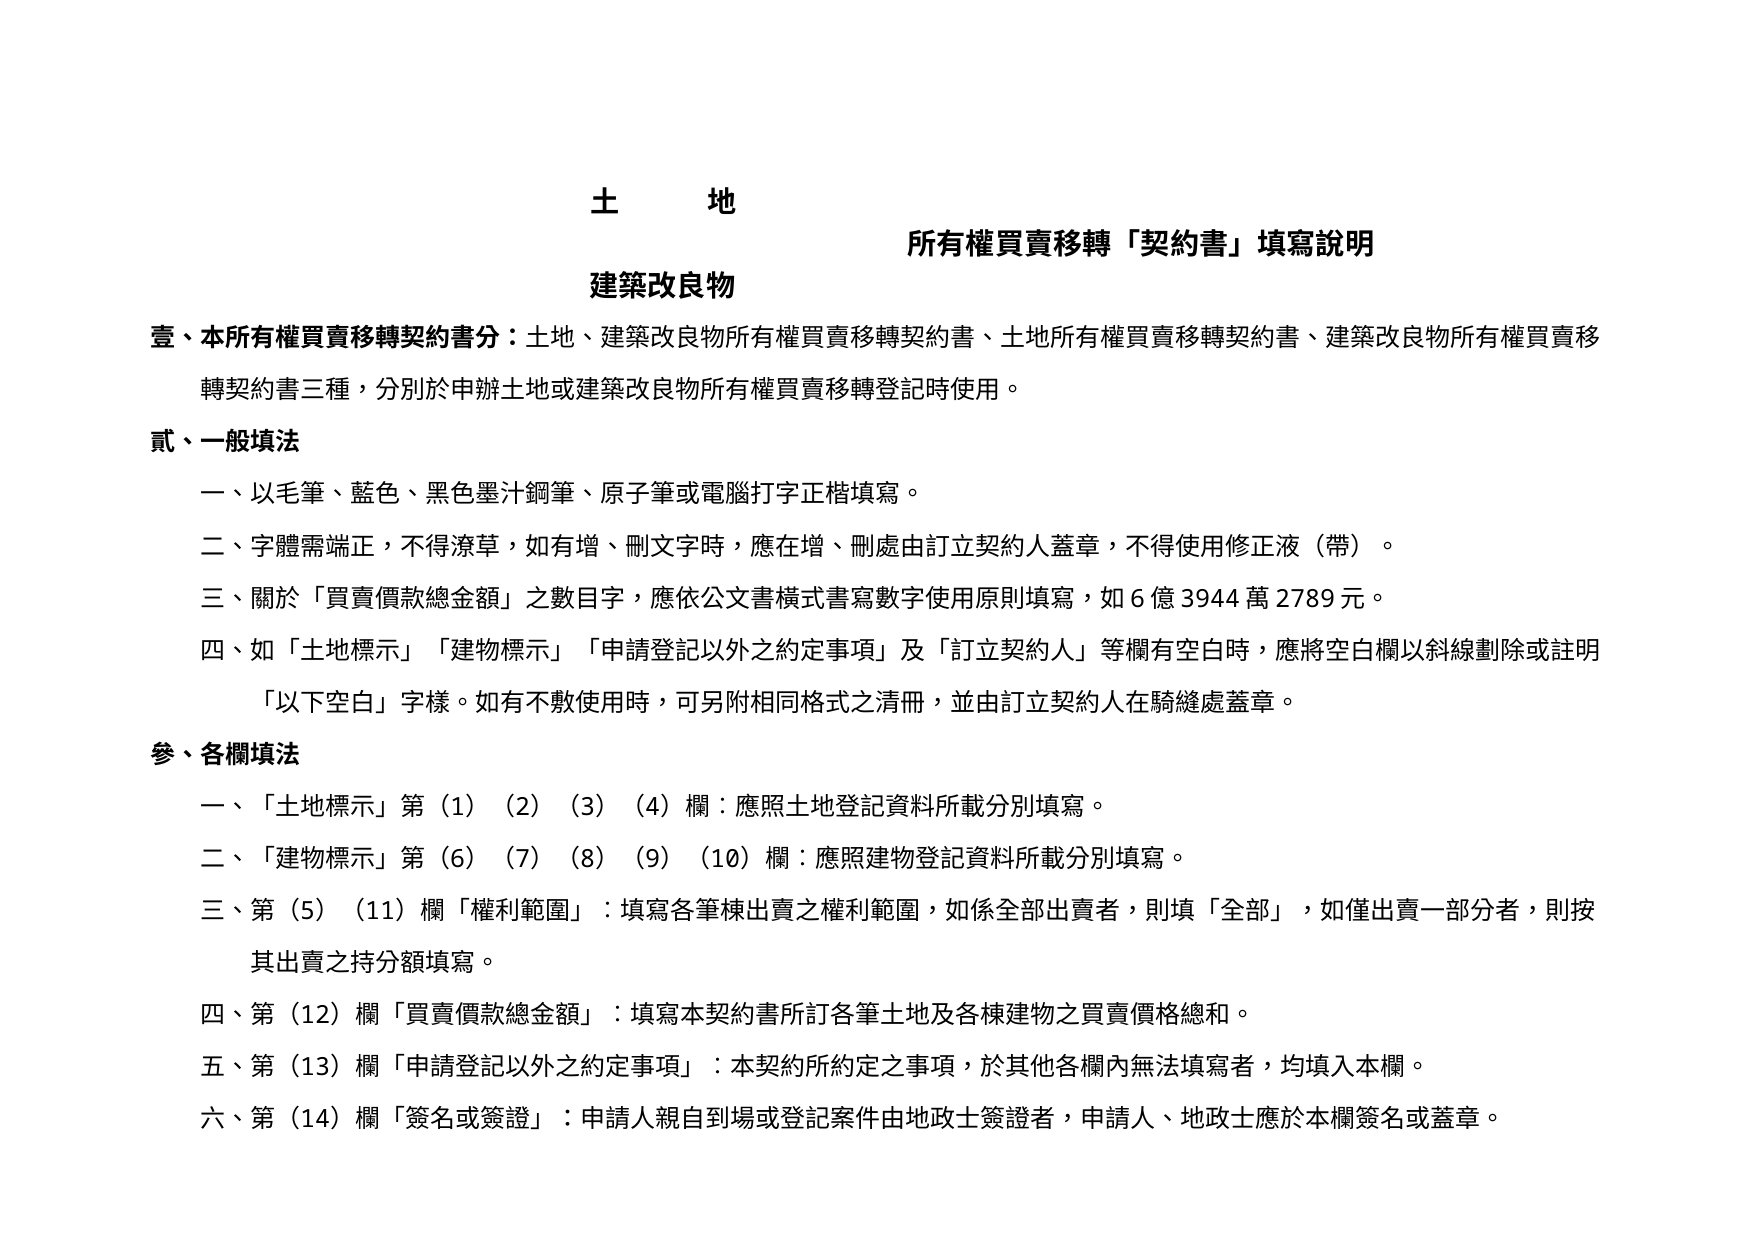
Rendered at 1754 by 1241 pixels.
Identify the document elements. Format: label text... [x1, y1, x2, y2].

text 二、字體需端正，不得潦草，如有增、刪文字時，應在增、刪處由訂立契約人蓋章，不得使用修正液（帶）。 [150, 513, 1604, 565]
text 貳、一般填法 [150, 409, 1604, 461]
text 四、如「土地標示」「建物標示」「申請登記以外之約定事項」及「訂立契約人」等欄有空白時，應將空白欄以斜線劃除或註明「以下空白」字樣。如有不敷使用時，可另附相同格式之清冊，並由訂立契約人在騎縫處蓋章。 [200, 617, 1604, 722]
text 壹、本所有權買賣移轉契約書分：土地、建築改良物所有權買賣移轉契約書、土地所有權買賣移轉契約書、建築改良物所有權買賣移轉契約書三種，分別於申辦土地或建築改良物所有權買賣移轉登記時使用。 [150, 305, 1604, 409]
text 四、第（12）欄「買賣價款總金額」︰填寫本契約書所訂各筆土地及各棟建物之買賣價格總和。 [150, 982, 1604, 1034]
text 土 地 [150, 178, 1604, 220]
text 參、各欄填法 [150, 722, 1604, 774]
text 一、「土地標示」第（1）（2）（3）（4）欄︰應照土地登記資料所載分別填寫。 [150, 774, 1604, 826]
text 三、第（5）（11）欄「權利範圍」︰填寫各筆棟出賣之權利範圍，如係全部出賣者，則填「全部」，如僅出賣一部分者，則按其出賣之持分額填寫。 [200, 878, 1604, 982]
text 三、關於「買賣價款總金額」之數目字，應依公文書橫式書寫數字使用原則填寫，如6億3944萬2789元。 [150, 565, 1604, 617]
text 建築改良物 [150, 263, 1604, 305]
text 所有權買賣移轉「契約書」填寫說明 [150, 220, 1604, 263]
text 二、「建物標示」第（6）（7）（8）（9）（10）欄︰應照建物登記資料所載分別填寫。 [150, 826, 1604, 878]
text 六、第（14）欄「簽名或簽證」：申請人親自到場或登記案件由地政士簽證者，申請人、地政士應於本欄簽名或蓋章。 [150, 1086, 1604, 1138]
text 五、第（13）欄「申請登記以外之約定事項」︰本契約所約定之事項，於其他各欄內無法填寫者，均填入本欄。 [150, 1034, 1604, 1086]
text 一、以毛筆、藍色、黑色墨汁鋼筆、原子筆或電腦打字正楷填寫。 [150, 461, 1604, 513]
